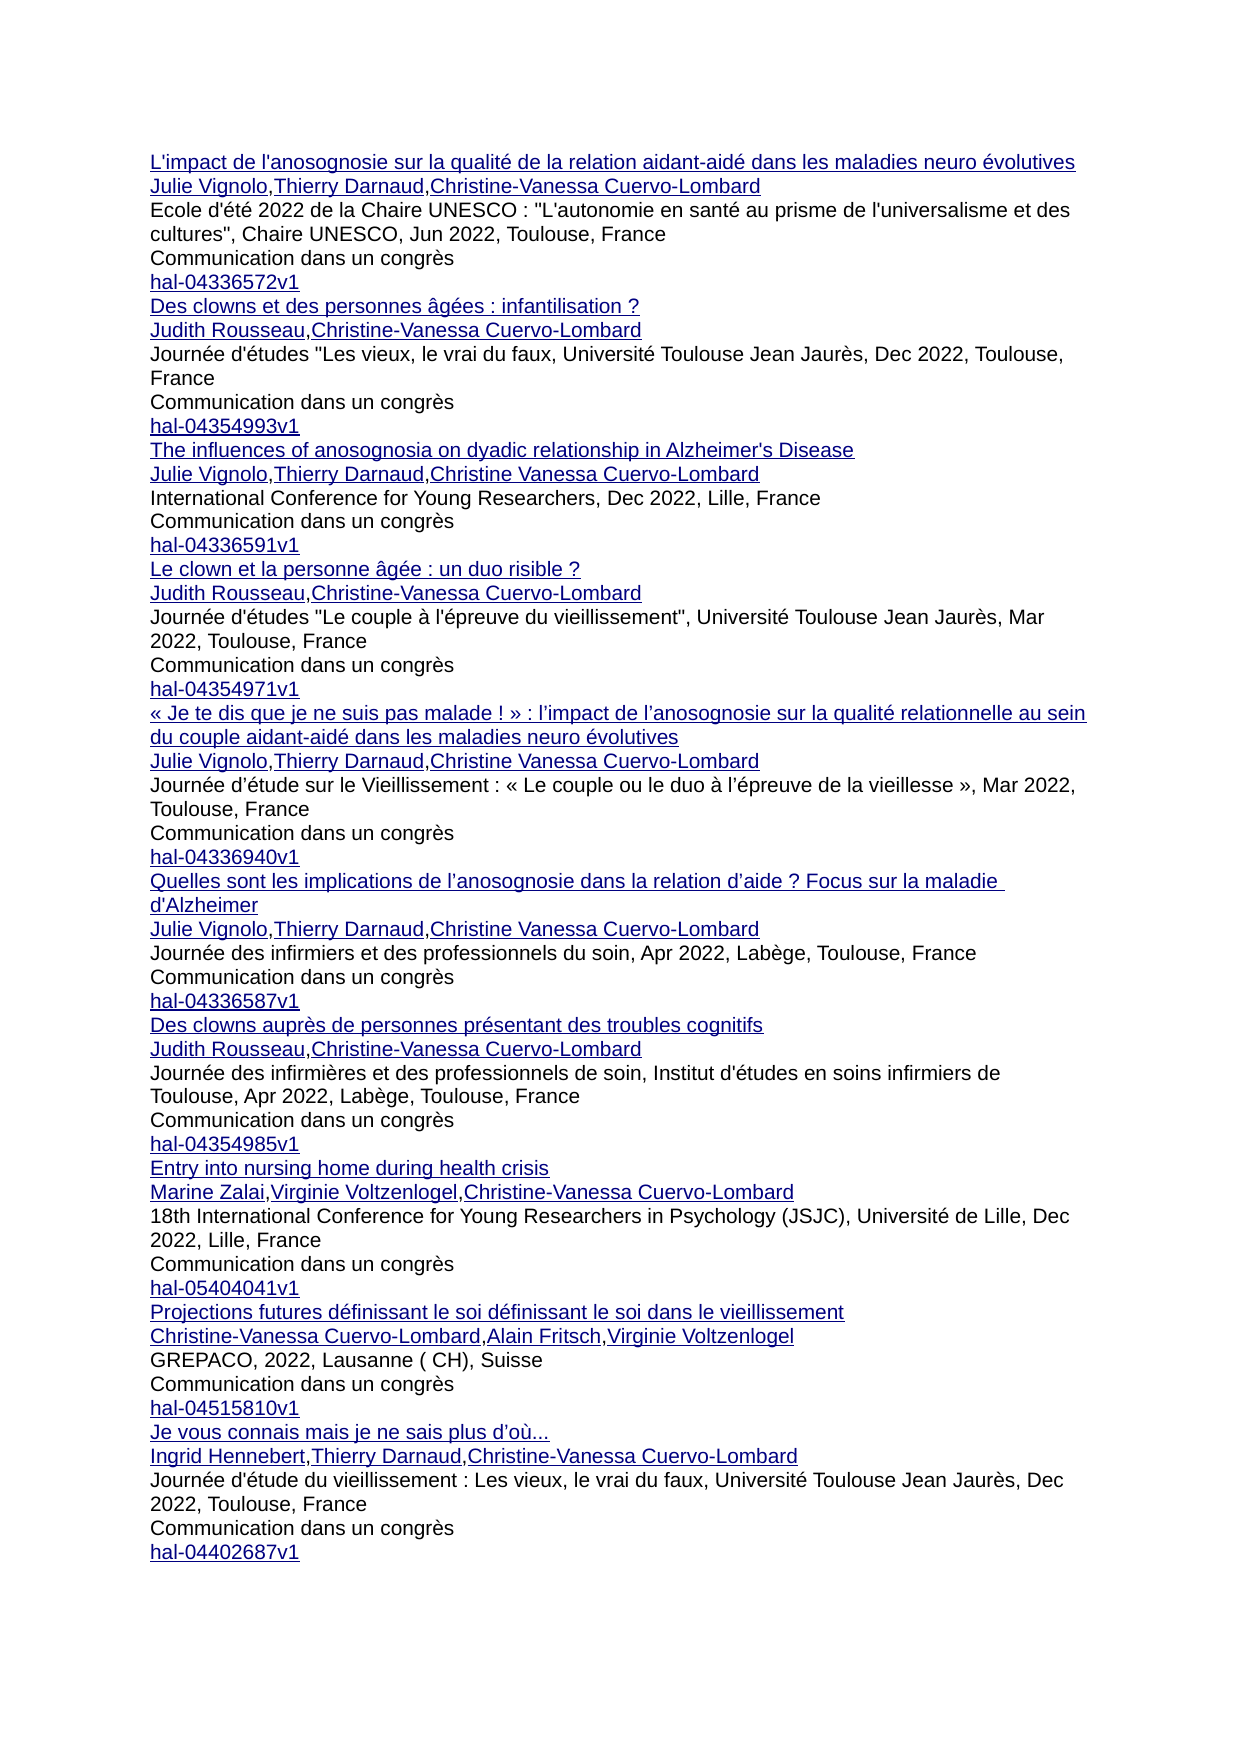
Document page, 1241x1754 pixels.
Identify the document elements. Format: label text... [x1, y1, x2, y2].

table_cell « Je te dis que je ne suis pas malade ! » : l’impact de l’anosognosie sur la qualité relationnelle au sein du couple aidant-aidé dans les maladies neuro évolutives Julie Vignolo,Thierry Darnaud,Christine Vanessa Cuervo-Lombard Journée d’étude sur le Vieillissement : « Le couple ou le duo à l’épreuve de la vieillesse », Mar 2022, Toulouse, France Communication dans un congrès hal-04336940v1 [150, 701, 1090, 869]
table_cell Quelles sont les implications de l’anosognosie dans la relation d’aide ? Focus sur la maladie d'Alzheimer Julie Vignolo,Thierry Darnaud,Christine Vanessa Cuervo-Lombard Journée des infirmiers et des professionnels du soin, Apr 2022, Labège, Toulouse, France Communication dans un congrès hal-04336587v1 [150, 869, 1090, 1012]
table_cell Des clowns auprès de personnes présentant des troubles cognitifs Judith Rousseau,Christine-Vanessa Cuervo-Lombard Journée des infirmières et des professionnels de soin, Institut d'études en soins infirmiers de Toulouse, Apr 2022, Labège, Toulouse, France Communication dans un congrès hal-04354985v1 [150, 1013, 1090, 1156]
table_cell Le clown et la personne âgée : un duo risible ? Judith Rousseau,Christine-Vanessa Cuervo-Lombard Journée d'études "Le couple à l'épreuve du vieillissement", Université Toulouse Jean Jaurès, Mar 2022, Toulouse, France Communication dans un congrès hal-04354971v1 [150, 557, 1090, 701]
table_cell Entry into nursing home during health crisis Marine Zalai,Virginie Voltzenlogel,Christine-Vanessa Cuervo-Lombard 18th International Conference for Young Researchers in Psychology (JSJC), Université de Lille, Dec 2022, Lille, France Communication dans un congrès hal-05404041v1 [150, 1156, 1090, 1300]
table_cell Des clowns et des personnes âgées : infantilisation ? Judith Rousseau,Christine-Vanessa Cuervo-Lombard Journée d'études "Les vieux, le vrai du faux, Université Toulouse Jean Jaurès, Dec 2022, Toulouse, France Communication dans un congrès hal-04354993v1 [150, 294, 1090, 437]
table_cell Projections futures définissant le soi définissant le soi dans le vieillissement Christine-Vanessa Cuervo-Lombard,Alain Fritsch,Virginie Voltzenlogel GREPACO, 2022, Lausanne ( CH), Suisse Communication dans un congrès hal-04515810v1 [150, 1300, 1090, 1420]
table_cell Je vous connais mais je ne sais plus d’où... Ingrid Hennebert,Thierry Darnaud,Christine-Vanessa Cuervo-Lombard Journée d'étude du vieillissement : Les vieux, le vrai du faux, Université Toulouse Jean Jaurès, Dec 2022, Toulouse, France Communication dans un congrès hal-04402687v1 [150, 1420, 1090, 1563]
table_cell The influences of anosognosia on dyadic relationship in Alzheimer's Disease Julie Vignolo,Thierry Darnaud,Christine Vanessa Cuervo-Lombard International Conference for Young Researchers, Dec 2022, Lille, France Communication dans un congrès hal-04336591v1 [150, 438, 1090, 557]
table_cell L'impact de l'anosognosie sur la qualité de la relation aidant-aidé dans les maladies neuro évolutives Julie Vignolo,Thierry Darnaud,Christine-Vanessa Cuervo-Lombard Ecole d'été 2022 de la Chaire UNESCO : "L'autonomie en santé au prisme de l'universalisme et des cultures", Chaire UNESCO, Jun 2022, Toulouse, France Communication dans un congrès hal-04336572v1 [150, 150, 1090, 294]
